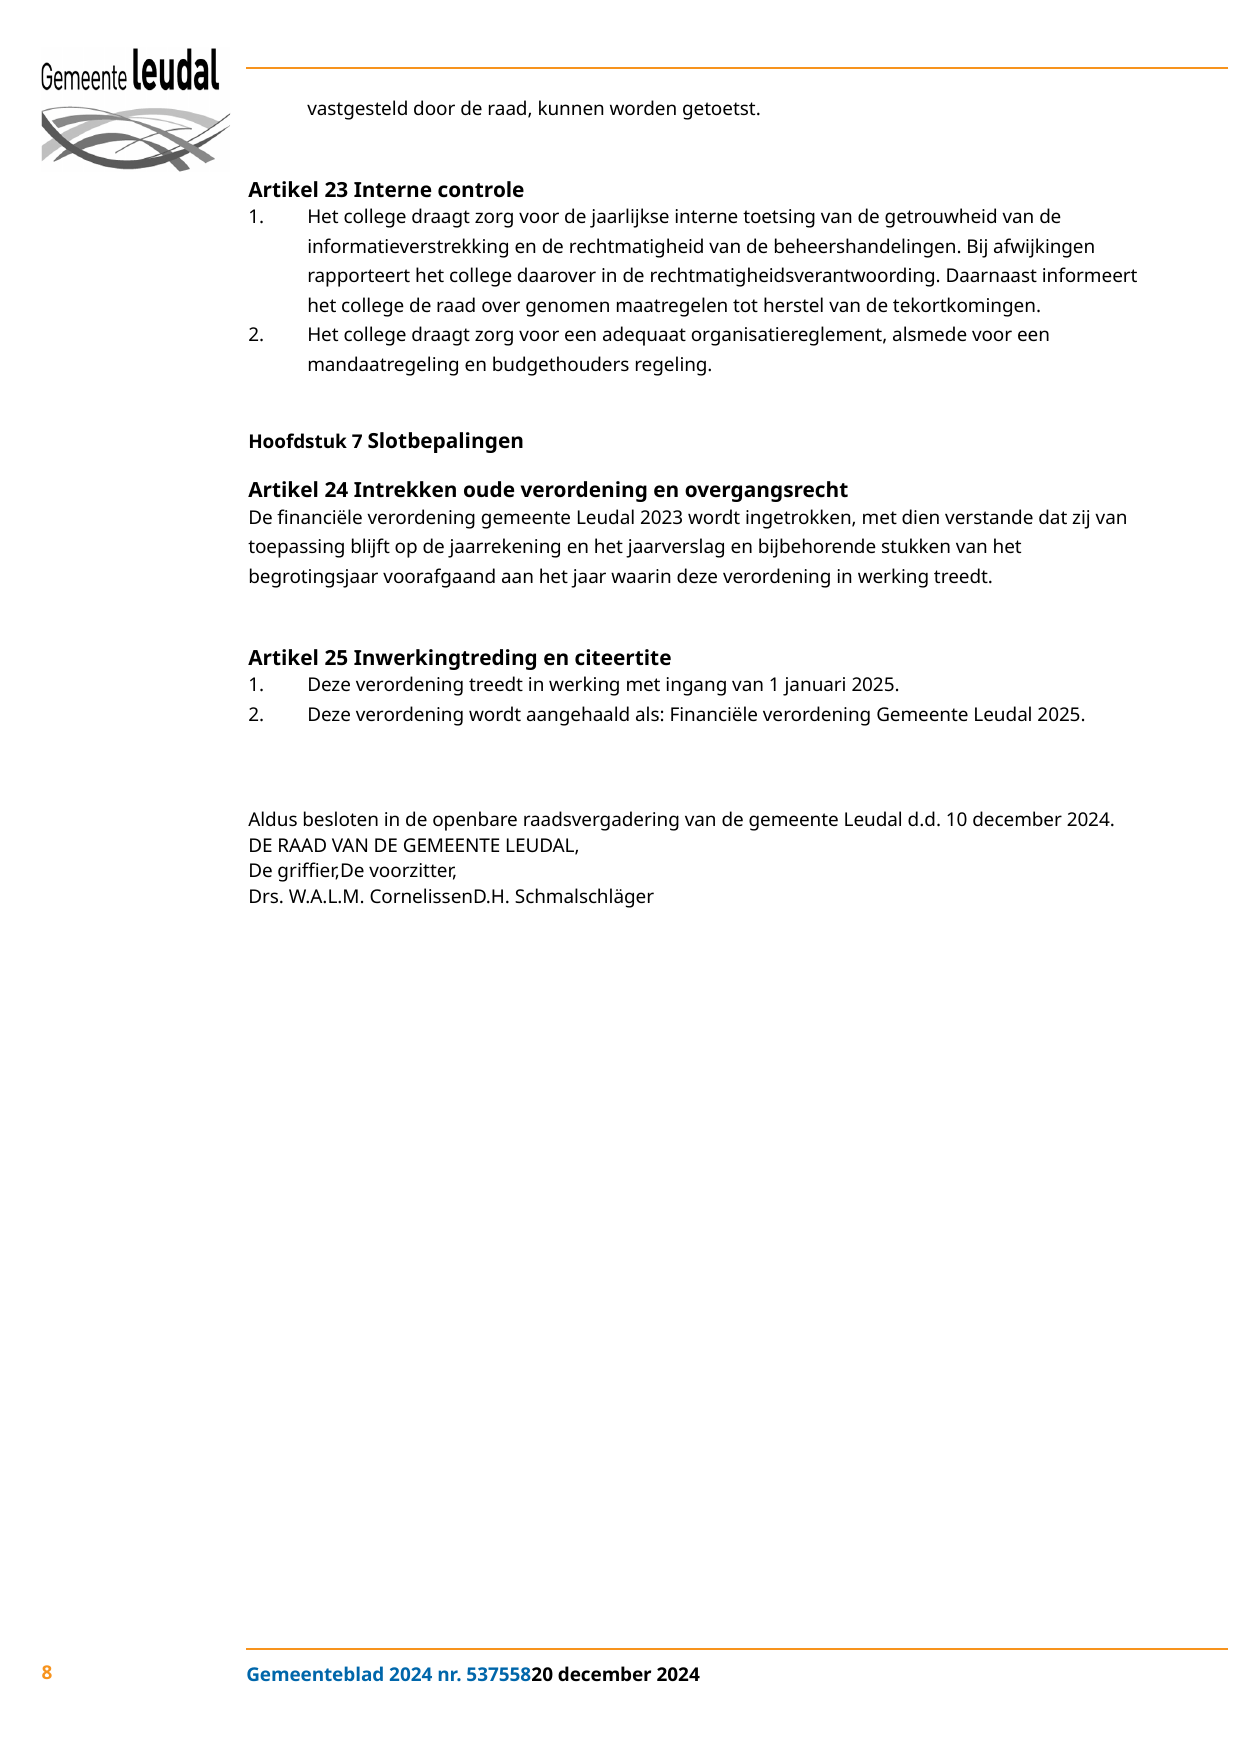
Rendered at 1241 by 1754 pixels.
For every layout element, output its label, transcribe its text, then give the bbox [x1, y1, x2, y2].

list Het college draagt zorg voor de jaarlijkse interne toetsing van de getrouwheid van de informatieverstrekking en de rechtmatigheid van de beheershandelingen. Bij afwijkingen rapporteert het college daarover in de rechtmatigheidsverantwoording. Daarnaast informeert het college de raad over genomen maatregelen tot herstel van de tekortkomingen. [248, 203, 1152, 318]
list Het college draagt zorg voor een adequaat organisatiereglement, alsmede voor een mandaatregeling en budgethouders regeling. [248, 322, 1152, 377]
picture [41, 47, 231, 172]
text De financiële verordening gemeente Leudal 2023 wordt ingetrokken, met dien verstande dat zij van toepassing blijft op de jaarrekening en het jaarverslag en bijbehorende stukken van het begrotingsjaar voorafgaand aan het jaar waarin deze verordening in werking treedt. [248, 504, 1152, 589]
text Artikel 23 Interne controle [248, 175, 1152, 203]
text Artikel 25 Inwerkingtreding en citeertite [248, 643, 1152, 672]
text Drs. W.A.L.M. CornelissenD.H. Schmalschläger [248, 883, 1152, 909]
text Aldus besloten in de openbare raadsvergadering van de gemeente Leudal d.d. 10 december 2024. [248, 806, 1152, 832]
text DE RAAD VAN DE GEMEENTE LEUDAL, [248, 832, 1152, 857]
text Artikel 24 Intrekken oude verordening en overgangsrecht [248, 476, 1152, 504]
list Deze verordening wordt aangehaald als: Financiële verordening Gemeente Leudal 2025. [248, 701, 1152, 727]
list vastgesteld door de raad, kunnen worden getoetst. [248, 95, 1152, 121]
list Deze verordening treedt in werking met ingang van 1 januari 2025. [248, 672, 1152, 697]
text De griffier,De voorzitter, [248, 857, 1152, 883]
text Hoofdstuk 7 Slotbepalingen [248, 426, 1152, 455]
